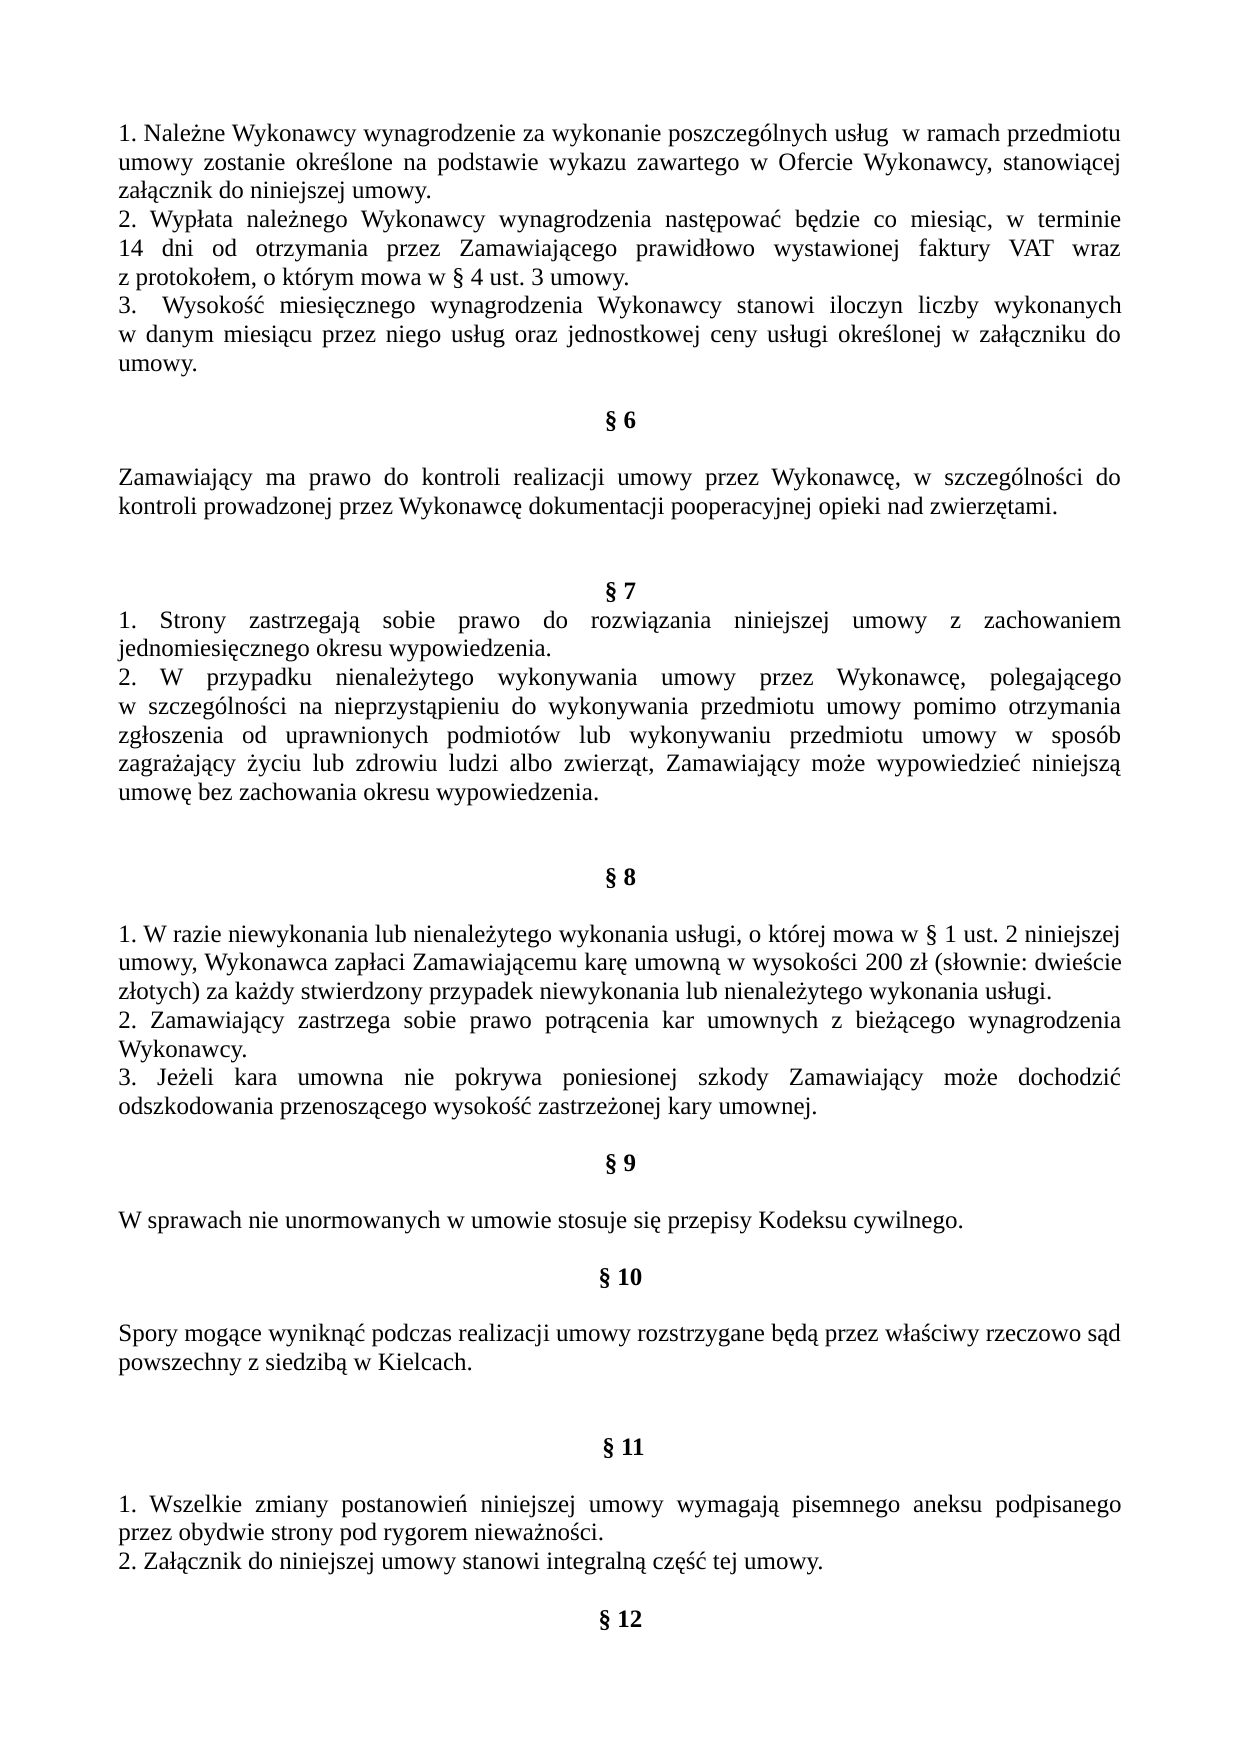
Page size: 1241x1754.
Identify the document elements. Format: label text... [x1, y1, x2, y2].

text § 7 [118, 576, 1122, 605]
text 2. Wypłata należnego Wykonawcy wynagrodzenia następować będzie co miesiąc, w terminie 14 dni od otrzymania przez Zamawiającego prawidłowo wystawionej faktury VAT wraz z protokołem, o którym mowa w § 4 ust. 3 umowy. [118, 204, 1122, 291]
text 1. Strony zastrzegają sobie prawo do rozwiązania niniejszej umowy z zachowaniem jednomiesięcznego okresu wypowiedzenia. [118, 605, 1122, 662]
text § 9 [118, 1148, 1122, 1177]
text 1. W razie niewykonania lub nienależytego wykonania usługi, o której mowa w § 1 ust. 2 niniejszej umowy, Wykonawca zapłaci Zamawiającemu karę umowną w wysokości 200 zł (słownie: dwieście złotych) za każdy stwierdzony przypadek niewykonania lub nienależytego wykonania usługi. [118, 919, 1122, 1005]
text 3. Jeżeli kara umowna nie pokrywa poniesionej szkody Zamawiający może dochodzić odszkodowania przenoszącego wysokość zastrzeżonej kary umownej. [118, 1062, 1122, 1120]
text Spory mogące wyniknąć podczas realizacji umowy rozstrzygane będą przez właściwy rzeczowo sąd powszechny z siedzibą w Kielcach. [118, 1318, 1122, 1376]
text Zamawiający ma prawo do kontroli realizacji umowy przez Wykonawcę, w szczególności do kontroli prowadzonej przez Wykonawcę dokumentacji pooperacyjnej opieki nad zwierzętami. [118, 462, 1122, 520]
text 1. Wszelkie zmiany postanowień niniejszej umowy wymagają pisemnego aneksu podpisanego przez obydwie strony pod rygorem nieważności. [118, 1489, 1122, 1546]
text § 6 [118, 406, 1122, 434]
text 2. Załącznik do niniejszej umowy stanowi integralną część tej umowy. [118, 1546, 1122, 1575]
text W sprawach nie unormowanych w umowie stosuje się przepisy Kodeksu cywilnego. [118, 1205, 1122, 1233]
text 2. Zamawiający zastrzega sobie prawo potrącenia kar umownych z bieżącego wynagrodzenia Wykonawcy. [118, 1005, 1122, 1062]
text § 10 [118, 1262, 1122, 1290]
text § 11 [118, 1432, 1122, 1461]
text 3. Wysokość miesięcznego wynagrodzenia Wykonawcy stanowi iloczyn liczby wykonanych w danym miesiącu przez niego usług oraz jednostkowej ceny usługi określonej w załączniku do umowy. [118, 291, 1122, 377]
text 1. Należne Wykonawcy wynagrodzenie za wykonanie poszczególnych usług w ramach przedmiotu umowy zostanie określone na podstawie wykazu zawartego w Ofercie Wykonawcy, stanowiącej załącznik do niniejszej umowy. [118, 118, 1122, 204]
text § 12 [118, 1604, 1122, 1632]
text 2. W przypadku nienależytego wykonywania umowy przez Wykonawcę, polegającego w szczególności na nieprzystąpieniu do wykonywania przedmiotu umowy pomimo otrzymania zgłoszenia od uprawnionych podmiotów lub wykonywaniu przedmiotu umowy w sposób zagrażający życiu lub zdrowiu ludzi albo zwierząt, Zamawiający może wypowiedzieć niniejszą umowę bez zachowania okresu wypowiedzenia. [118, 662, 1122, 806]
text § 8 [118, 862, 1122, 891]
